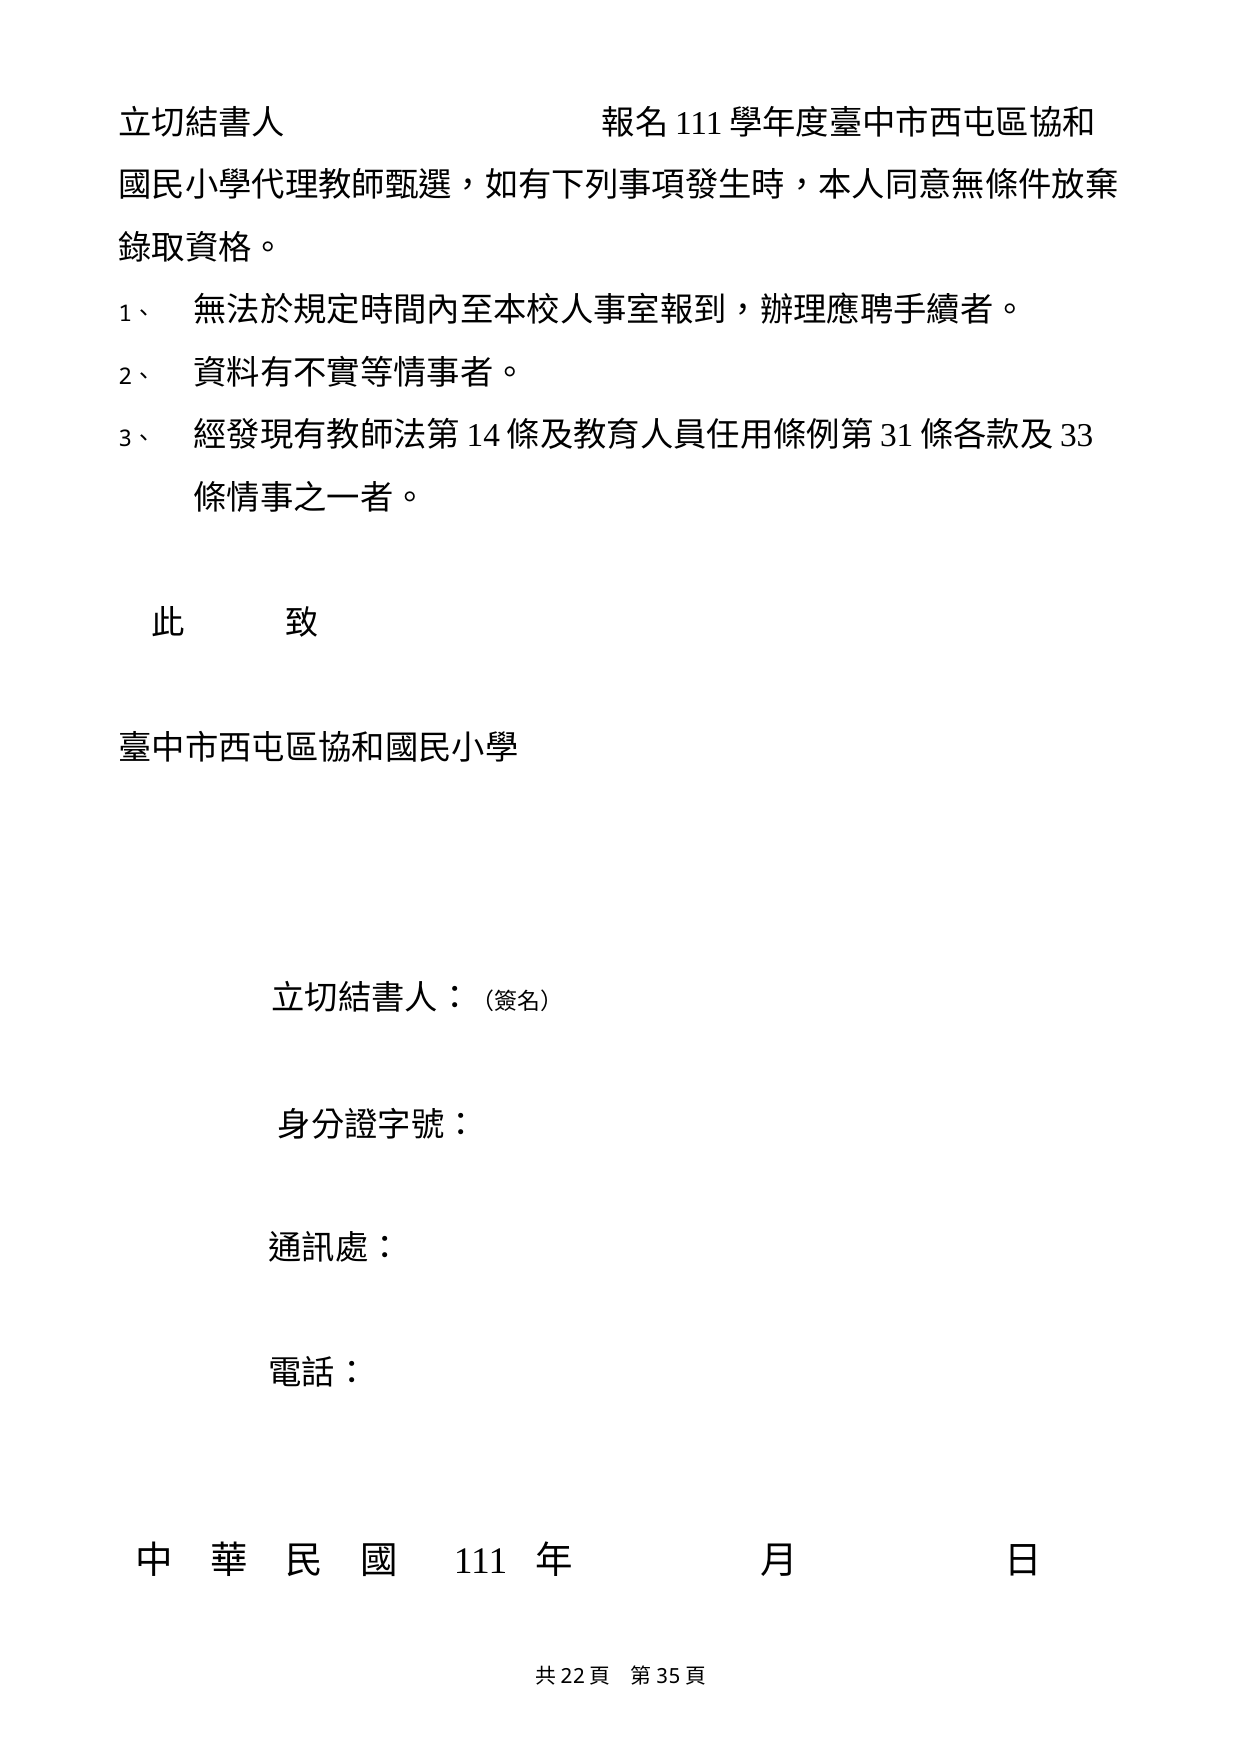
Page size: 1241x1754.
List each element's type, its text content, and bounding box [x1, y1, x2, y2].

text 電話： [118, 1328, 1122, 1391]
list 無法於規定時間內至本校人事室報到，辦理應聘手續者。 [118, 266, 1122, 328]
text 身分證字號： [118, 1078, 1122, 1141]
text 臺中市西屯區協和國民小學 [118, 703, 1122, 766]
text 立切結書人：（簽名） [118, 953, 1122, 1016]
list 資料有不實等情事者。 [118, 328, 1122, 391]
text 中 華 民 國 111 年 月 日 [118, 1516, 1122, 1578]
list 經發現有教師法第14條及教育人員任用條例第31條各款及33條情事之一者。 [118, 391, 1122, 516]
text 此 致 [118, 578, 1122, 641]
text 通訊處： [118, 1203, 1122, 1266]
text 立切結書人 報名111學年度臺中市西屯區協和國民小學代理教師甄選，如有下列事項發生時，本人同意無條件放棄錄取資格。 [118, 78, 1122, 266]
